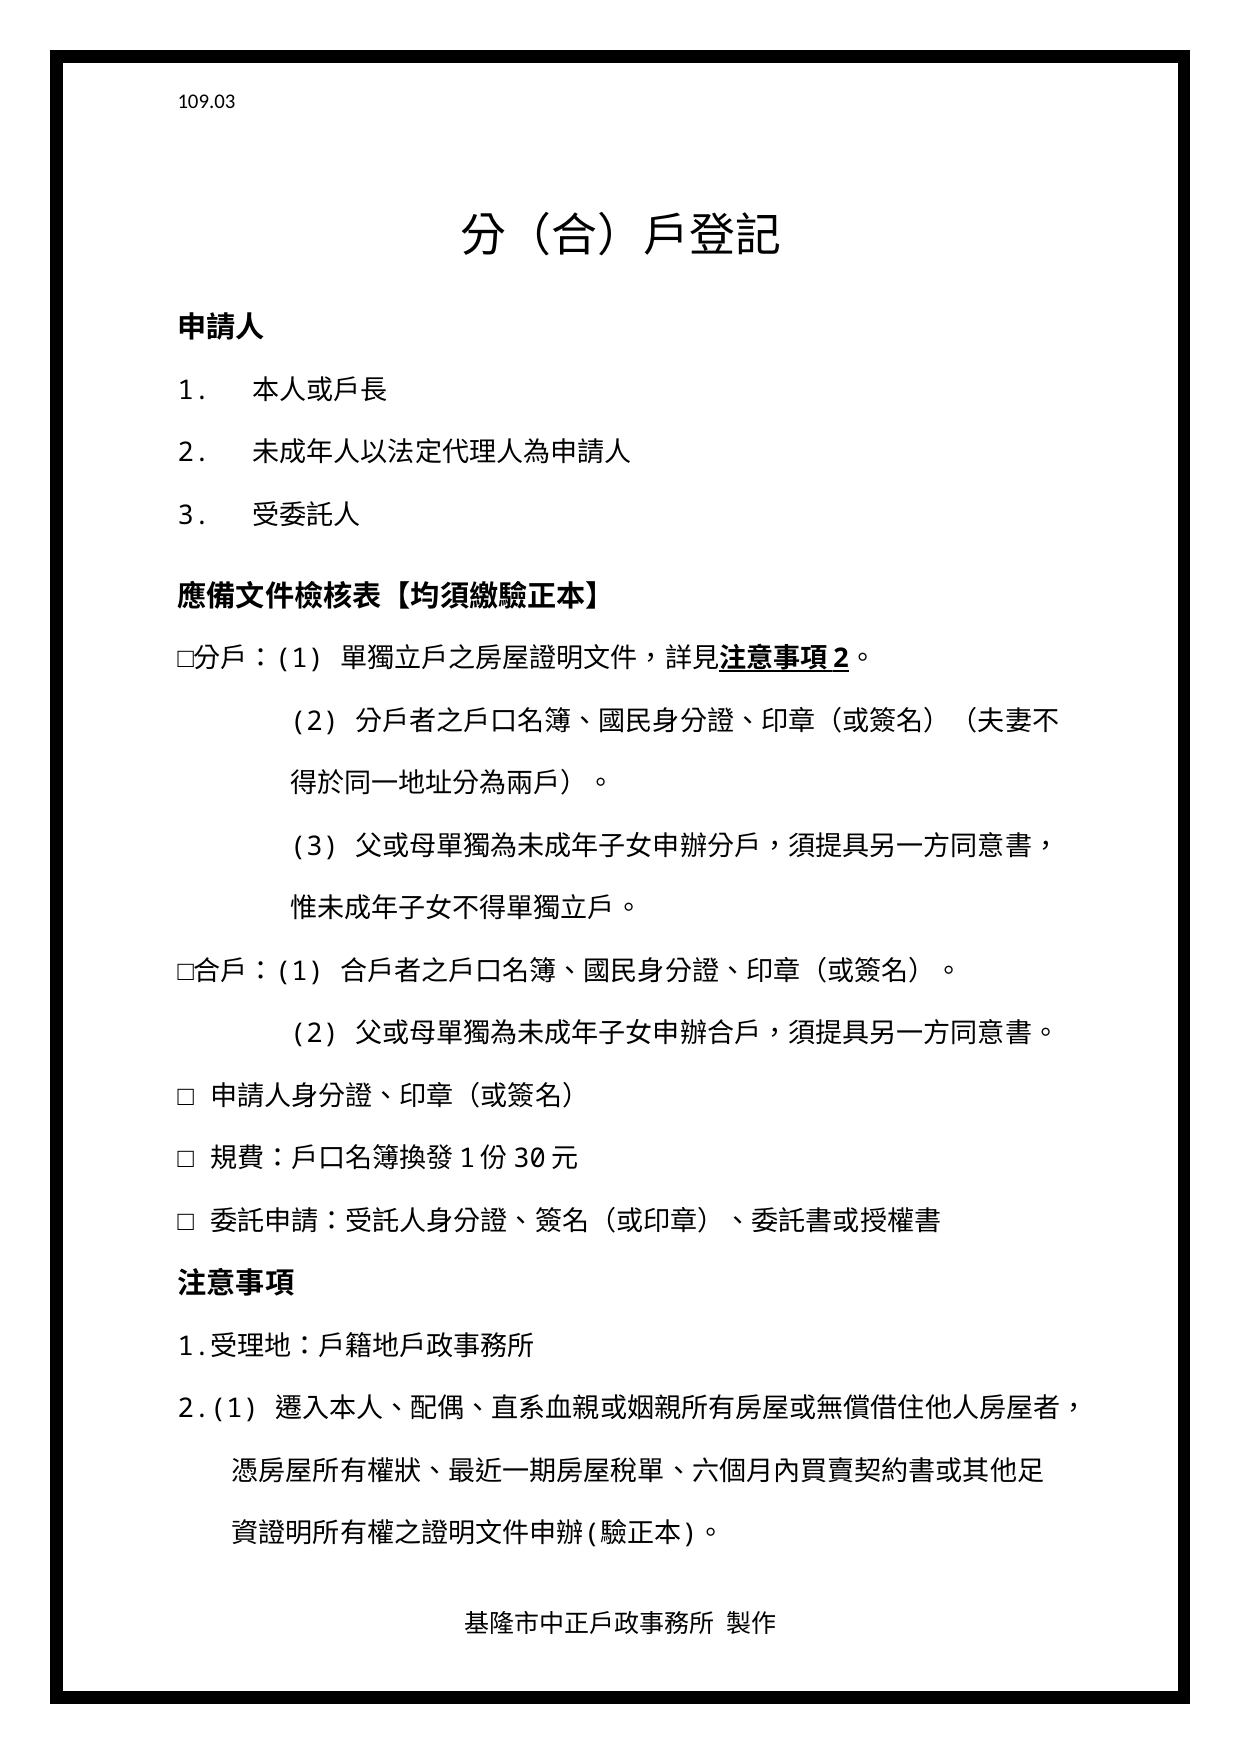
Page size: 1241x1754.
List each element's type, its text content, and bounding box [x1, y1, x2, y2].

text (2) 分戶者之戶口名簿、國民身分證、印章（或簽名）（夫妻不得於同一地址分為兩戶）。 [290, 677, 1063, 802]
list 本人或戶長 [177, 346, 1063, 408]
text 應備文件檢核表【均須繳驗正本】 [177, 552, 1063, 614]
text (2) 父或母單獨為未成年子女申辦合戶，須提具另一方同意書。 [290, 989, 1063, 1052]
text □ 規費：戶口名簿換發1份30元 [177, 1114, 1063, 1177]
list 未成年人以法定代理人為申請人 [177, 408, 1063, 471]
text 申請人 [177, 283, 1063, 346]
text (3) 父或母單獨為未成年子女申辦分戶，須提具另一方同意書，惟未成年子女不得單獨立戶。 [290, 802, 1063, 927]
text □分戶：(1) 單獨立戶之房屋證明文件，詳見注意事項2。 [177, 614, 1038, 677]
text 2.(1) 遷入本人、配偶、直系血親或姻親所有房屋或無償借住他人房屋者，憑房屋所有權狀、最近一期房屋稅單、六個月內買賣契約書或其他足資證明所有權之證明文件申辦(驗正本)。 [177, 1364, 1063, 1552]
text □ 委託申請：受託人身分證、簽名（或印章）、委託書或授權書 [177, 1177, 1063, 1239]
subtitle 1.受理地：戶籍地戶政事務所 [177, 1302, 1063, 1364]
text □ 申請人身分證、印章（或簽名） [177, 1052, 1063, 1114]
text □合戶：(1) 合戶者之戶口名簿、國民身分證、印章（或簽名）。 [177, 927, 1063, 989]
list 受委託人 [177, 471, 1063, 533]
subtitle 注意事項 [177, 1239, 1063, 1302]
text 分（合）戶登記 [177, 158, 1063, 283]
